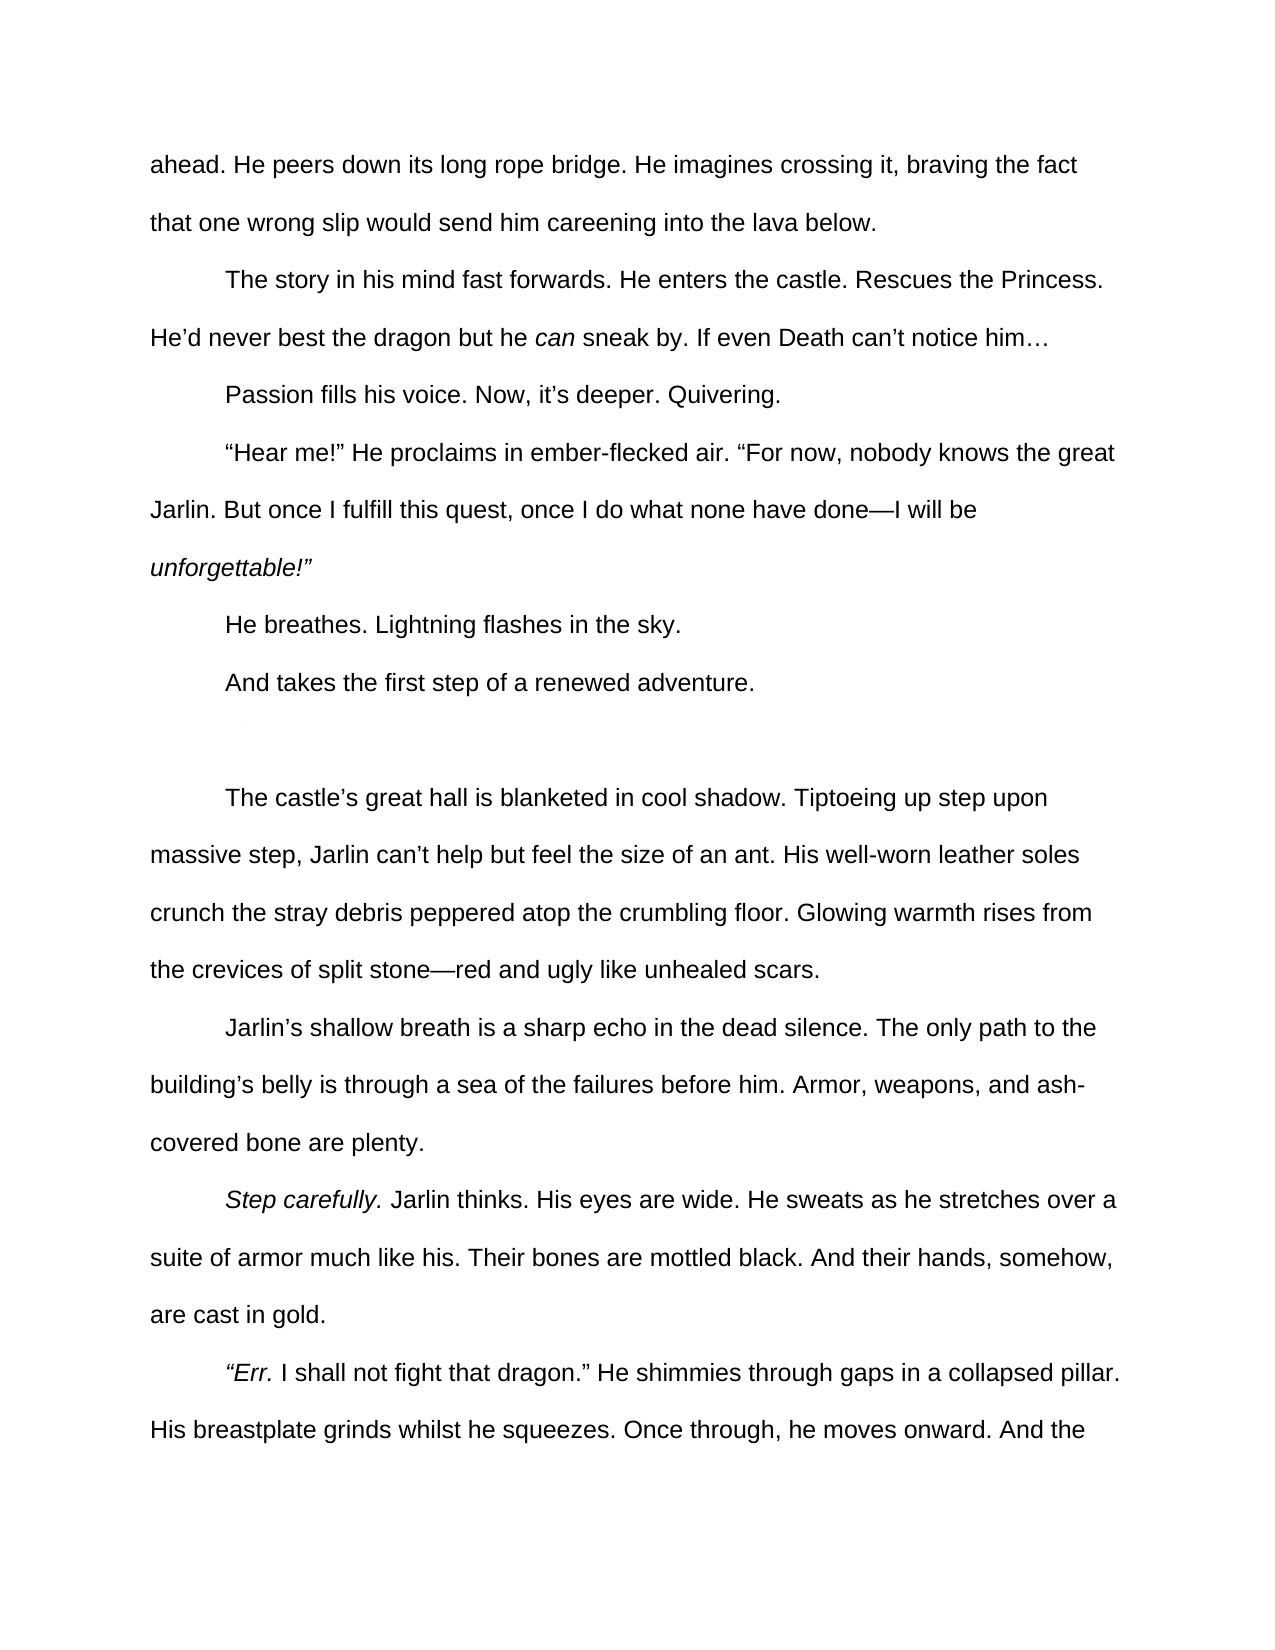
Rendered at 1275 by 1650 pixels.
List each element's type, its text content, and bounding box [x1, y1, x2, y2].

text The story in his mind fast forwards. He enters the castle. Rescues the Princess. He’d never best the dragon but he can sneak by. If even Death can’t notice him… [150, 265, 1125, 351]
text Step carefully. Jarlin thinks. His eyes are wide. He sweats as he stretches over a suite of armor much like his. Their bones are mottled black. And their hands, somehow, are cast in gold. [150, 1185, 1125, 1329]
text “Err. I shall not fight that dragon.” He shimmies through gaps in a collapsed pillar. His breastplate grinds whilst he squeezes. Once through, he moves onward. And the [150, 1357, 1125, 1444]
text The castle’s great hall is blanketed in cool shadow. Tiptoeing up step upon massive step, Jarlin can’t help but feel the size of an ant. His well-worn leather soles crunch the stray debris peppered atop the crumbling floor. Glowing warmth rises from the crevices of split stone—red and ugly like unhealed scars. [150, 782, 1125, 984]
text He breathes. Lightning flashes in the sky. [150, 610, 1125, 639]
text “Hear me!” He proclaims in ember-flecked air. “For now, nobody knows the great Jarlin. But once I fulfill this quest, once I do what none have done—I will be unforgettable!” [150, 437, 1125, 581]
text And takes the first step of a renewed adventure. [150, 667, 1125, 696]
text ahead. He peers down its long rope bridge. He imagines crossing it, braving the fact that one wrong slip would send him careening into the lava below. [150, 150, 1125, 236]
text Passion fills his voice. Now, it’s deeper. Quivering. [150, 380, 1125, 409]
text Jarlin’s shallow breath is a sharp echo in the dead silence. The only path to the building’s belly is through a sea of the failures before him. Armor, weapons, and ash-covered bone are plenty. [150, 1012, 1125, 1156]
